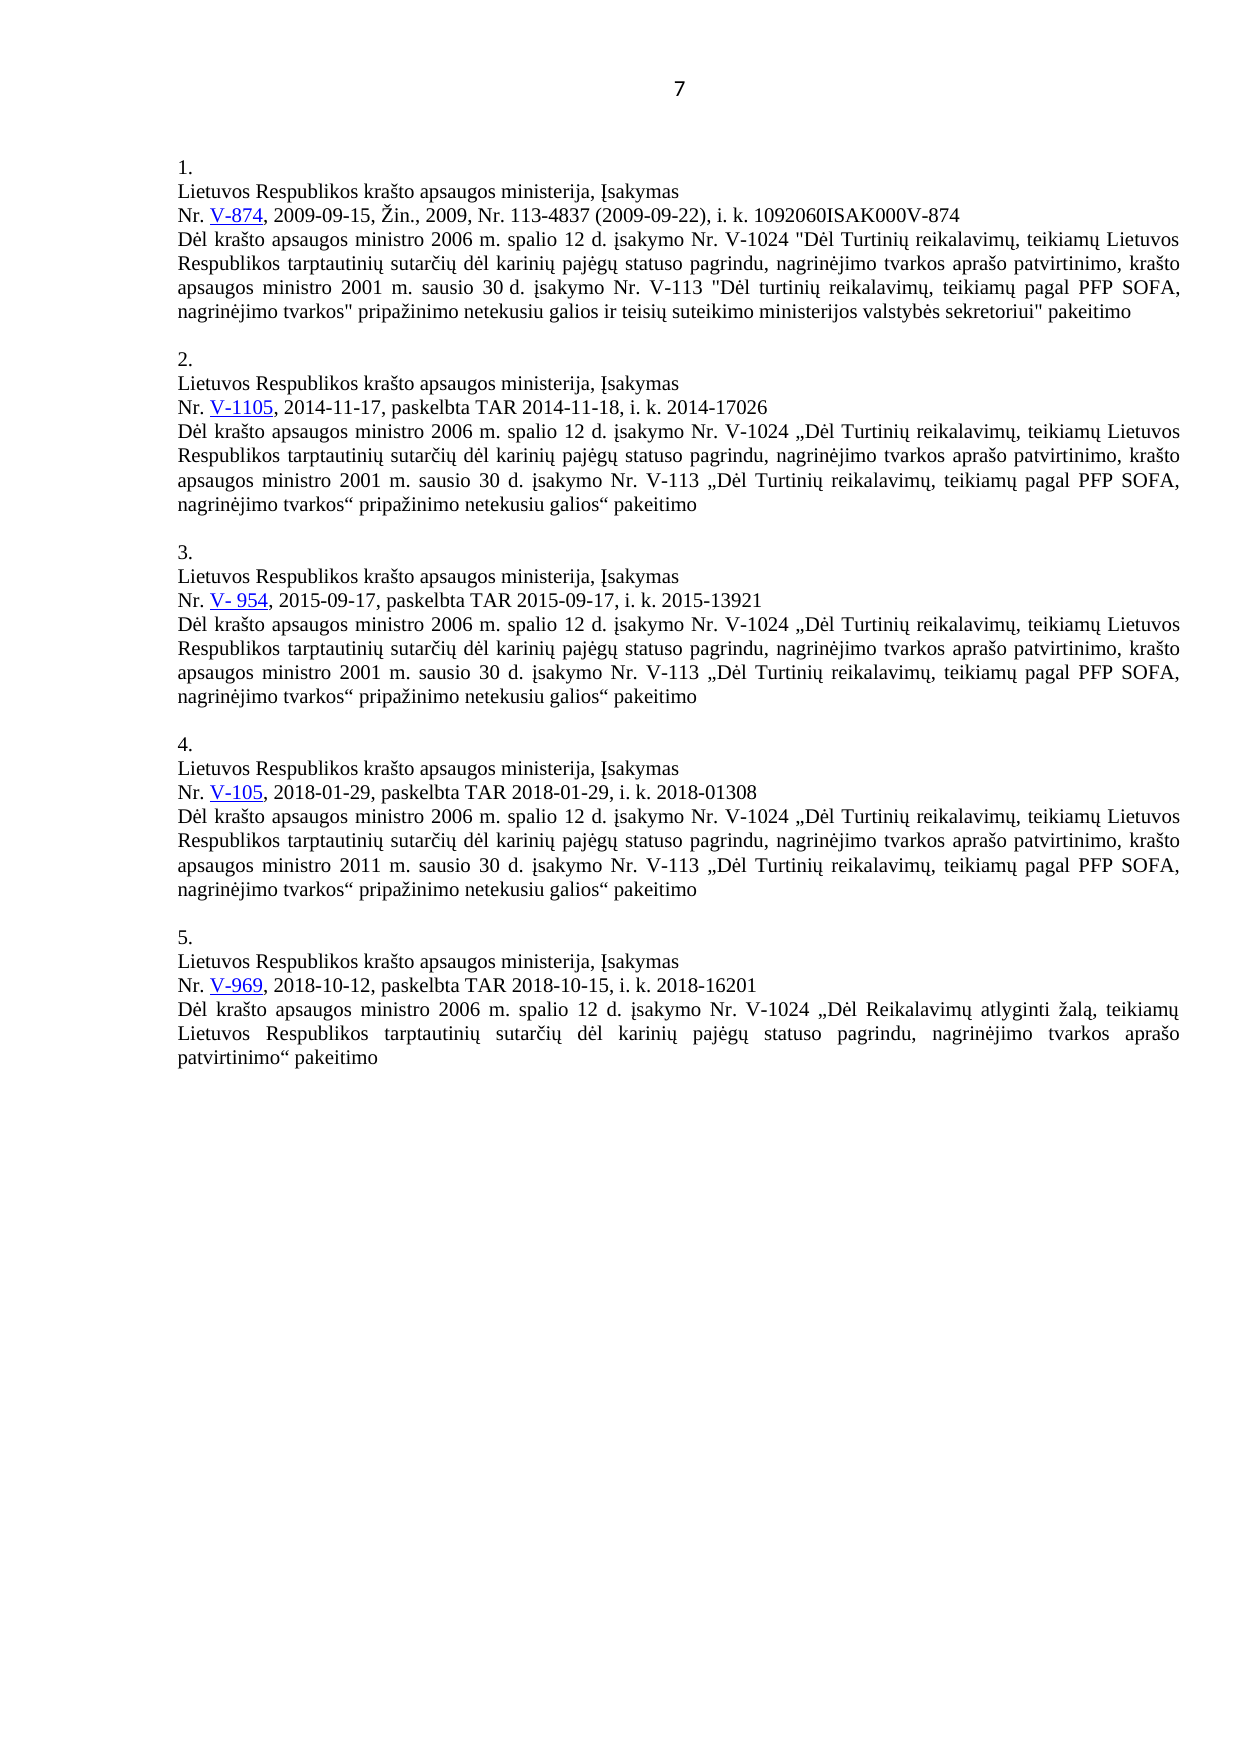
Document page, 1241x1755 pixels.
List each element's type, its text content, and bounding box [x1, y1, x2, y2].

text 3. [177, 540, 1181, 564]
text 5. [177, 925, 1181, 949]
text Nr. V-1105, 2014-11-17, paskelbta TAR 2014-11-18, i. k. 2014-17026 [177, 395, 1181, 419]
text Nr. V- 954, 2015-09-17, paskelbta TAR 2015-09-17, i. k. 2015-13921 [177, 588, 1181, 612]
text Dėl krašto apsaugos ministro 2006 m. spalio 12 d. įsakymo Nr. V-1024 „Dėl Turtinių reikalavimų, teikiamų Lietuvos Respublikos tarptautinių sutarčių dėl karinių pajėgų statuso pagrindu, nagrinėjimo tvarkos aprašo patvirtinimo, krašto apsaugos ministro 2001 m. sausio 30 d. įsakymo Nr. V-113 „Dėl Turtinių reikalavimų, teikiamų pagal PFP SOFA, nagrinėjimo tvarkos“ pripažinimo netekusiu galios“ pakeitimo [177, 419, 1181, 516]
text Nr. V-874, 2009-09-15, Žin., 2009, Nr. 113-4837 (2009-09-22), i. k. 1092060ISAK000V-874 [177, 203, 1181, 227]
text 1. [177, 155, 1181, 179]
text Nr. V-969, 2018-10-12, paskelbta TAR 2018-10-15, i. k. 2018-16201 [177, 973, 1181, 997]
text Lietuvos Respublikos krašto apsaugos ministerija, Įsakymas [177, 949, 1181, 973]
text Dėl krašto apsaugos ministro 2006 m. spalio 12 d. įsakymo Nr. V-1024 „Dėl Turtinių reikalavimų, teikiamų Lietuvos Respublikos tarptautinių sutarčių dėl karinių pajėgų statuso pagrindu, nagrinėjimo tvarkos aprašo patvirtinimo, krašto apsaugos ministro 2011 m. sausio 30 d. įsakymo Nr. V-113 „Dėl Turtinių reikalavimų, teikiamų pagal PFP SOFA, nagrinėjimo tvarkos“ pripažinimo netekusiu galios“ pakeitimo [177, 804, 1181, 901]
text Dėl krašto apsaugos ministro 2006 m. spalio 12 d. įsakymo Nr. V-1024 „Dėl Reikalavimų atlyginti žalą, teikiamų Lietuvos Respublikos tarptautinių sutarčių dėl karinių pajėgų statuso pagrindu, nagrinėjimo tvarkos aprašo patvirtinimo“ pakeitimo [177, 997, 1181, 1069]
text 4. [177, 732, 1181, 756]
text Dėl krašto apsaugos ministro 2006 m. spalio 12 d. įsakymo Nr. V-1024 "Dėl Turtinių reikalavimų, teikiamų Lietuvos Respublikos tarptautinių sutarčių dėl karinių pajėgų statuso pagrindu, nagrinėjimo tvarkos aprašo patvirtinimo, krašto apsaugos ministro 2001 m. sausio 30 d. įsakymo Nr. V-113 "Dėl turtinių reikalavimų, teikiamų pagal PFP SOFA, nagrinėjimo tvarkos" pripažinimo netekusiu galios ir teisių suteikimo ministerijos valstybės sekretoriui" pakeitimo [177, 227, 1181, 323]
text Lietuvos Respublikos krašto apsaugos ministerija, Įsakymas [177, 179, 1181, 203]
text Dėl krašto apsaugos ministro 2006 m. spalio 12 d. įsakymo Nr. V-1024 „Dėl Turtinių reikalavimų, teikiamų Lietuvos Respublikos tarptautinių sutarčių dėl karinių pajėgų statuso pagrindu, nagrinėjimo tvarkos aprašo patvirtinimo, krašto apsaugos ministro 2001 m. sausio 30 d. įsakymo Nr. V-113 „Dėl Turtinių reikalavimų, teikiamų pagal PFP SOFA, nagrinėjimo tvarkos“ pripažinimo netekusiu galios“ pakeitimo [177, 612, 1181, 708]
text Nr. V-105, 2018-01-29, paskelbta TAR 2018-01-29, i. k. 2018-01308 [177, 780, 1181, 804]
text 2. [177, 347, 1181, 371]
text Lietuvos Respublikos krašto apsaugos ministerija, Įsakymas [177, 756, 1181, 780]
text Lietuvos Respublikos krašto apsaugos ministerija, Įsakymas [177, 371, 1181, 395]
text Lietuvos Respublikos krašto apsaugos ministerija, Įsakymas [177, 564, 1181, 588]
